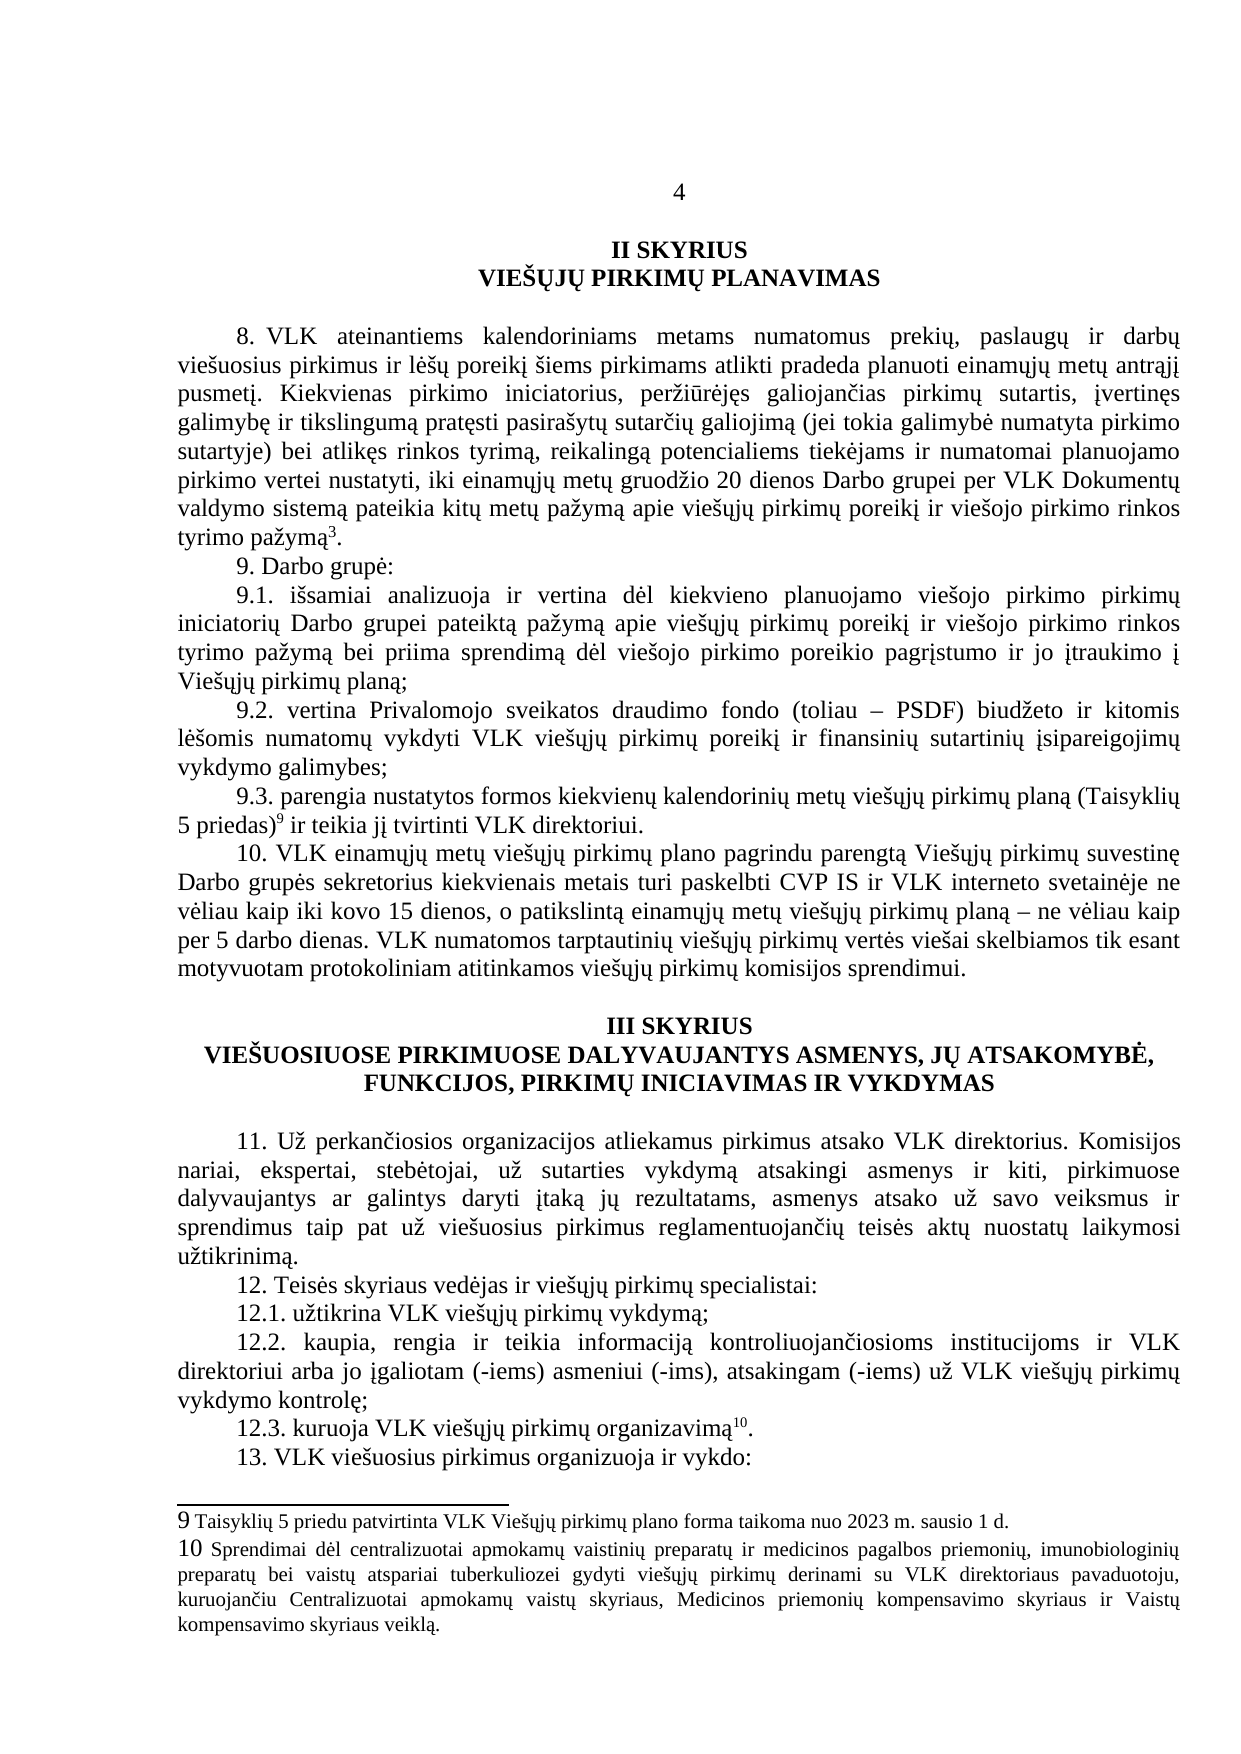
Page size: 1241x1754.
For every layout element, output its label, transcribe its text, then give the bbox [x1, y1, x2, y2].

text 12.1. užtikrina VLK viešųjų pirkimų vykdymą; [177, 1298, 1181, 1327]
text VIEŠUOSIUOSE PIRKIMUOSE DALYVAUJANTYS ASMENYS, JŲ ATSAKOMYBĖ, FUNKCIJOS, PIRKIMŲ INICIAVIMAS IR VYKDYMAS [177, 1040, 1181, 1097]
text 13. VLK viešuosius pirkimus organizuoja ir vykdo: [177, 1442, 1181, 1471]
text VIEŠŲJŲ PIRKIMŲ PLANAVIMAS [177, 263, 1181, 292]
text 9.1. išsamiai analizuoja ir vertina dėl kiekvieno planuojamo viešojo pirkimo pirkimų iniciatorių Darbo grupei pateiktą pažymą apie viešųjų pirkimų poreikį ir viešojo pirkimo rinkos tyrimo pažymą bei priima sprendimą dėl viešojo pirkimo poreikio pagrįstumo ir jo įtraukimo į Viešųjų pirkimų planą; [177, 580, 1181, 695]
text 12.3. kuruoja VLK viešųjų pirkimų organizavimą. [177, 1413, 1181, 1442]
text Taisyklių 5 priedu patvirtinta VLK Viešųjų pirkimų plano forma taikoma nuo 2023 m. sausio 1 d. [177, 1505, 1181, 1533]
text 9.3. parengia nustatytos formos kiekvienų kalendorinių metų viešųjų pirkimų planą (Taisyklių 5 priedas) ir teikia jį tvirtinti VLK direktoriui. [177, 781, 1181, 838]
text II SKYRIUS [177, 235, 1181, 263]
text 12.2. kaupia, rengia ir teikia informaciją kontroliuojančiosioms institucijoms ir VLK direktoriui arba jo įgaliotam (-iems) asmeniui (-ims), atsakingam (-iems) už VLK viešųjų pirkimų vykdymo kontrolę; [177, 1327, 1181, 1413]
text 9.2. vertina Privalomojo sveikatos draudimo fondo (toliau – PSDF) biudžeto ir kitomis lėšomis numatomų vykdyti VLK viešųjų pirkimų poreikį ir finansinių sutartinių įsipareigojimų vykdymo galimybes; [177, 695, 1181, 781]
text Sprendimai dėl centralizuotai apmokamų vaistinių preparatų ir medicinos pagalbos priemonių, imunobiologinių preparatų bei vaistų atspariai tuberkuliozei gydyti viešųjų pirkimų derinami su VLK direktoriaus pavaduotoju, kuruojančiu Centralizuotai apmokamų vaistų skyriaus, Medicinos priemonių kompensavimo skyriaus ir Vaistų kompensavimo skyriaus veiklą. [177, 1533, 1181, 1636]
text 10. VLK einamųjų metų viešųjų pirkimų plano pagrindu parengtą Viešųjų pirkimų suvestinę Darbo grupės sekretorius kiekvienais metais turi paskelbti CVP IS ir VLK interneto svetainėje ne vėliau kaip iki kovo 15 dienos, o patikslintą einamųjų metų viešųjų pirkimų planą – ne vėliau kaip per 5 darbo dienas. VLK numatomos tarptautinių viešųjų pirkimų vertės viešai skelbiamos tik esant motyvuotam protokoliniam atitinkamos viešųjų pirkimų komisijos sprendimui. [177, 838, 1181, 982]
text 9. Darbo grupė: [177, 551, 1181, 580]
text 11. Už perkančiosios organizacijos atliekamus pirkimus atsako VLK direktorius. Komisijos nariai, ekspertai, stebėtojai, už sutarties vykdymą atsakingi asmenys ir kiti, pirkimuose dalyvaujantys ar galintys daryti įtaką jų rezultatams, asmenys atsako už savo veiksmus ir sprendimus taip pat už viešuosius pirkimus reglamentuojančių teisės aktų nuostatų laikymosi užtikrinimą. [177, 1126, 1181, 1270]
text 12. Teisės skyriaus vedėjas ir viešųjų pirkimų specialistai: [177, 1270, 1181, 1298]
text 8. VLK ateinantiems kalendoriniams metams numatomus prekių, paslaugų ir darbų viešuosius pirkimus ir lėšų poreikį šiems pirkimams atlikti pradeda planuoti einamųjų metų antrąjį pusmetį. Kiekvienas pirkimo iniciatorius, peržiūrėjęs galiojančias pirkimų sutartis, įvertinęs galimybę ir tikslingumą pratęsti pasirašytų sutarčių galiojimą (jei tokia galimybė numatyta pirkimo sutartyje) bei atlikęs rinkos tyrimą, reikalingą potencialiems tiekėjams ir numatomai planuojamo pirkimo vertei nustatyti, iki einamųjų metų gruodžio 20 dienos Darbo grupei per VLK Dokumentų valdymo sistemą pateikia kitų metų pažymą apie viešųjų pirkimų poreikį ir viešojo pirkimo rinkos tyrimo pažymą3. [177, 321, 1181, 551]
text III SKYRIUS [177, 1011, 1181, 1040]
